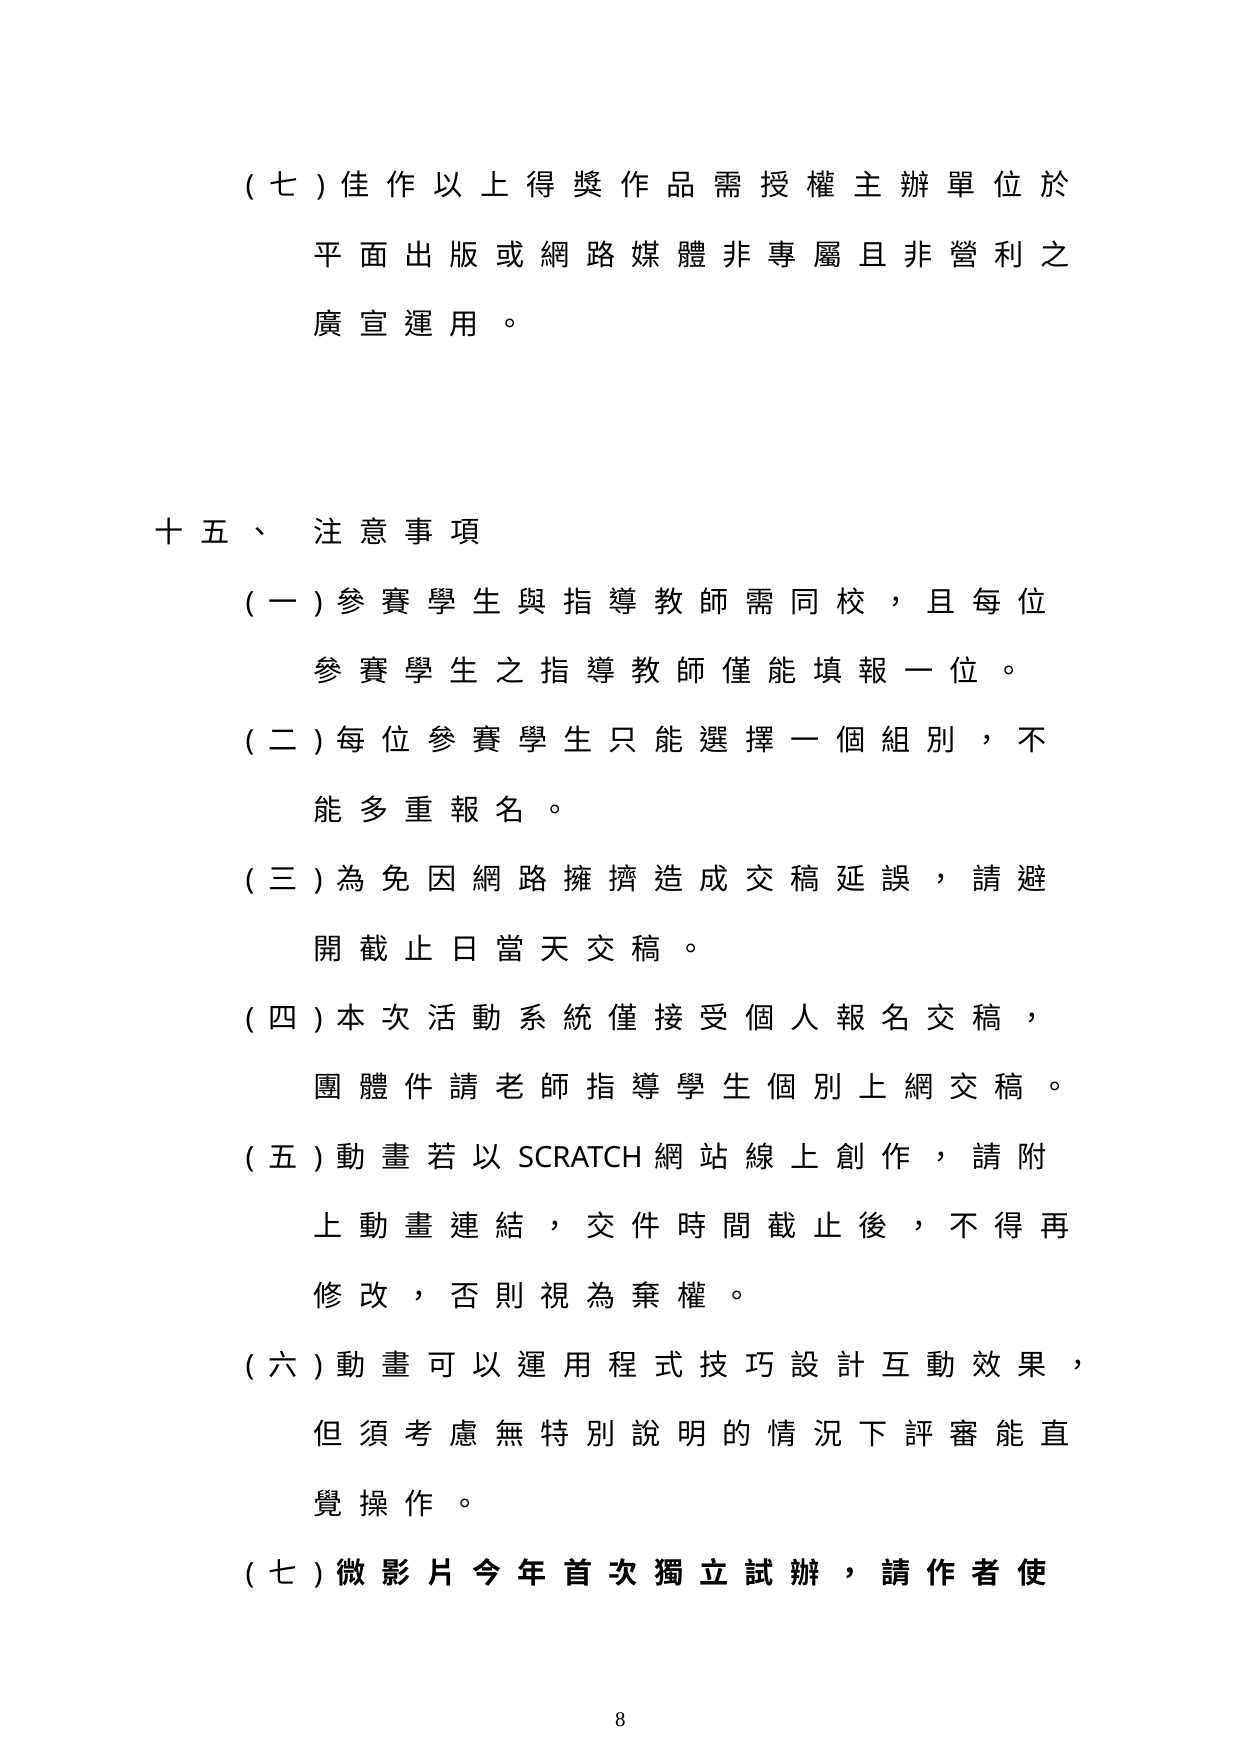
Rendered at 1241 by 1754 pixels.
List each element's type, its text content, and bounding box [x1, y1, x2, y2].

text (三)為免因網路擁擠造成交稿延誤，請避開截止日當天交稿。 [243, 842, 1086, 981]
text (一)參賽學生與指導教師需同校，且每位參賽學生之指導教師僅能填報一位。 [243, 565, 1086, 703]
text (四)本次活動系統僅接受個人報名交稿，團體件請老師指導學生個別上網交稿。 [243, 981, 1086, 1120]
text (七)佳作以上得獎作品需授權主辦單位於平面出版或網路媒體非專屬且非營利之廣宣運用。 [243, 148, 1086, 357]
text (六)動畫可以運用程式技巧設計互動效果，但須考慮無特別說明的情況下評審能直覺操作。 [243, 1328, 1086, 1536]
text (七)微影片今年首次獨立試辦，請作者使用普通容易取得設備來製作，如手機與個人電腦。決賽採面試方式，需自行攜帶筆記型電腦說明與展示作品製作過程。 [243, 1536, 1086, 1605]
text (五)動畫若以SCRATCH網站線上創作，請附上動畫連結，交件時間截止後，不得再修改，否則視為棄權。 [243, 1120, 1086, 1328]
text (二)每位參賽學生只能選擇一個組別，不能多重報名。 [243, 703, 1086, 842]
list 注意事項 [154, 495, 1086, 565]
